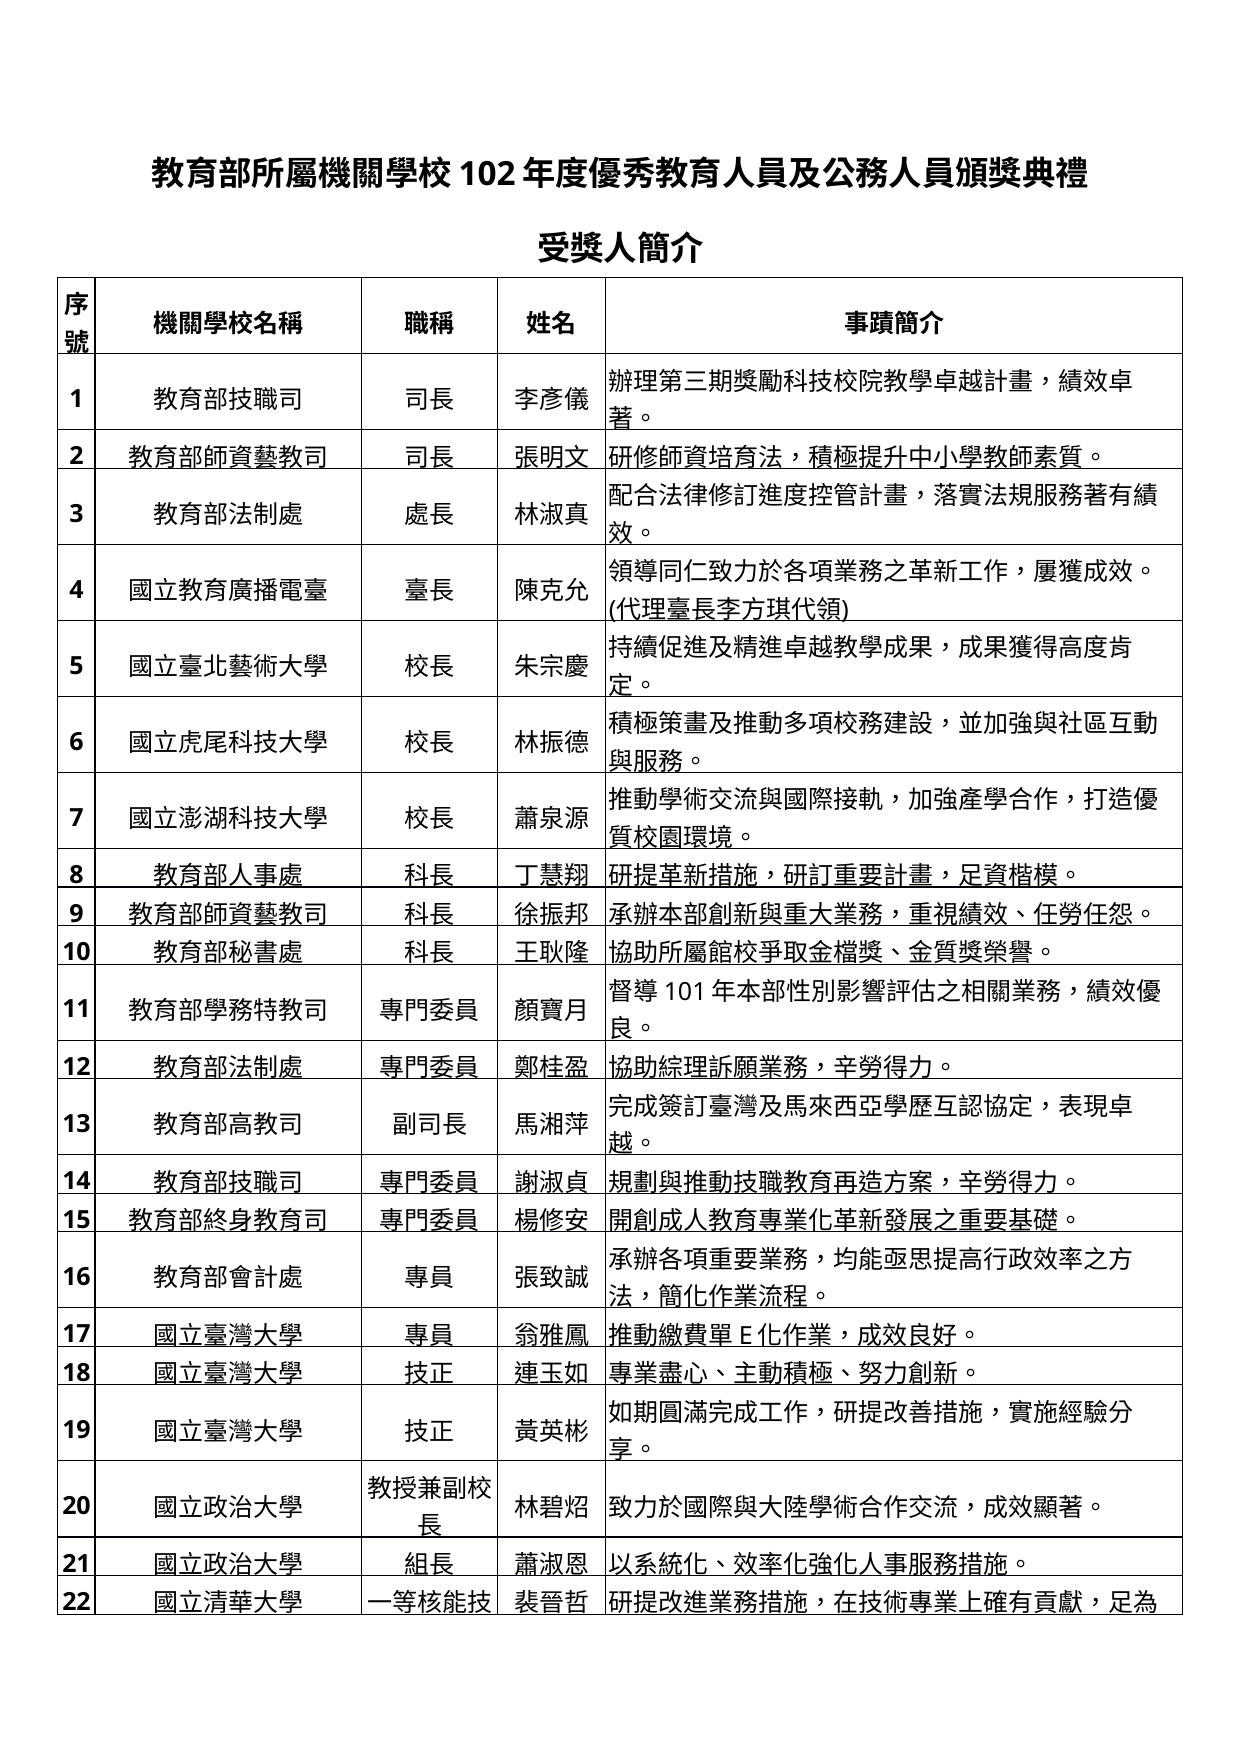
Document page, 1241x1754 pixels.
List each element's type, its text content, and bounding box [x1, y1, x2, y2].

table_cell 規劃與推動技職教育再造方案，辛勞得力。 [606, 1155, 1182, 1193]
table_cell 13 [58, 1079, 94, 1154]
table_cell 國立政治大學 [96, 1538, 361, 1575]
table_cell 技正 [362, 1385, 497, 1460]
table_cell 教育部師資藝教司 [96, 888, 361, 925]
table_cell 教育部學務特教司 [96, 965, 361, 1039]
table_cell 組長 [362, 1538, 497, 1575]
table_cell 國立政治大學 [96, 1461, 361, 1536]
table_cell 司長 [362, 430, 497, 468]
table_cell 18 [58, 1347, 94, 1384]
table_cell 督導101年本部性別影響評估之相關業務，績效優良。 [606, 965, 1182, 1039]
table_cell 辦理第三期獎勵科技校院教學卓越計畫，績效卓著。 [606, 354, 1182, 429]
table_cell 國立臺北藝術大學 [96, 621, 361, 696]
table_cell 研提革新措施，研訂重要計畫，足資楷模。 [606, 849, 1182, 886]
table_cell 馬湘萍 [498, 1079, 605, 1154]
table_cell 21 [58, 1538, 94, 1575]
table_cell 3 [58, 469, 94, 544]
table_cell 李彥儀 [498, 354, 605, 429]
table_cell 配合法律修訂進度控管計畫，落實法規服務著有績效。 [606, 469, 1182, 544]
table_cell 專門委員 [362, 965, 497, 1039]
table_cell 蕭淑恩 [498, 1538, 605, 1575]
table_cell 校長 [362, 697, 497, 772]
table_cell 如期圓滿完成工作，研提改善措施，實施經驗分享。 [606, 1385, 1182, 1460]
table_cell 副司長 [362, 1079, 497, 1154]
table_cell 黃英彬 [498, 1385, 605, 1460]
table_cell 9 [58, 888, 94, 925]
table_header 序號 [58, 278, 94, 353]
table_cell 技正 [362, 1347, 497, 1384]
table_cell 林淑真 [498, 469, 605, 544]
table_cell 20 [58, 1461, 94, 1536]
table_cell 陳克允 [498, 545, 605, 620]
table_cell 推動繳費單E化作業，成效良好。 [606, 1308, 1182, 1346]
table_cell 11 [58, 965, 94, 1039]
table_cell 專門委員 [362, 1194, 497, 1231]
table_cell 教育部秘書處 [96, 926, 361, 963]
table_cell 國立臺灣大學 [96, 1385, 361, 1460]
table_cell 國立教育廣播電臺 [96, 545, 361, 620]
text 教育部所屬機關學校102年度優秀教育人員及公務人員頒獎典禮 [118, 127, 1122, 202]
table_cell 教育部人事處 [96, 849, 361, 886]
table_cell 協助綜理訴願業務，辛勞得力。 [606, 1041, 1182, 1078]
table_cell 10 [58, 926, 94, 963]
table_cell 專門委員 [362, 1155, 497, 1193]
table_cell 教育部法制處 [96, 469, 361, 544]
table_cell 15 [58, 1194, 94, 1231]
table_cell 教育部技職司 [96, 354, 361, 429]
table_cell 顏寶月 [498, 965, 605, 1039]
table_cell 徐振邦 [498, 888, 605, 925]
table_cell 19 [58, 1385, 94, 1460]
table_cell 專業盡心、主動積極、努力創新。 [606, 1347, 1182, 1384]
table_cell 研提改進業務措施，在技術專業上確有貢獻，足為 [606, 1576, 1182, 1613]
table_cell 臺長 [362, 545, 497, 620]
table_cell 國立臺灣大學 [96, 1308, 361, 1346]
table_cell 承辦本部創新與重大業務，重視績效、任勞任怨。 [606, 888, 1182, 925]
table_cell 2 [58, 430, 94, 468]
table_cell 王耿隆 [498, 926, 605, 963]
text 受獎人簡介 [118, 202, 1122, 277]
table_cell 推動學術交流與國際接軌，加強產學合作，打造優質校園環境。 [606, 773, 1182, 848]
table_cell 教育部技職司 [96, 1155, 361, 1193]
table_cell 謝淑貞 [498, 1155, 605, 1193]
table_cell 丁慧翔 [498, 849, 605, 886]
table_cell 一等核能技 [362, 1576, 497, 1613]
table_cell 楊修安 [498, 1194, 605, 1231]
table_cell 14 [58, 1155, 94, 1193]
table_cell 國立清華大學 [96, 1576, 361, 1613]
table_cell 教育部終身教育司 [96, 1194, 361, 1231]
table_cell 司長 [362, 354, 497, 429]
table_cell 翁雅鳳 [498, 1308, 605, 1346]
table_cell 林碧炤 [498, 1461, 605, 1536]
table_cell 協助所屬館校爭取金檔獎、金質獎榮譽。 [606, 926, 1182, 963]
table_cell 以系統化、效率化強化人事服務措施。 [606, 1538, 1182, 1575]
table_cell 8 [58, 849, 94, 886]
table_cell 裴晉哲 [498, 1576, 605, 1613]
table_cell 1 [58, 354, 94, 429]
table_cell 朱宗慶 [498, 621, 605, 696]
table_cell 科長 [362, 888, 497, 925]
table_cell 蕭泉源 [498, 773, 605, 848]
table_cell 教育部法制處 [96, 1041, 361, 1078]
table_cell 連玉如 [498, 1347, 605, 1384]
table_cell 5 [58, 621, 94, 696]
table_cell 研修師資培育法，積極提升中小學教師素質。 [606, 430, 1182, 468]
table_header 事蹟簡介 [606, 278, 1182, 353]
table_cell 國立虎尾科技大學 [96, 697, 361, 772]
table_cell 教育部會計處 [96, 1232, 361, 1307]
table_cell 完成簽訂臺灣及馬來西亞學歷互認協定，表現卓越。 [606, 1079, 1182, 1154]
table_header 機關學校名稱 [96, 278, 361, 353]
table_cell 國立臺灣大學 [96, 1347, 361, 1384]
table_header 姓名 [498, 278, 605, 353]
table_cell 張明文 [498, 430, 605, 468]
table_cell 17 [58, 1308, 94, 1346]
table_cell 致力於國際與大陸學術合作交流，成效顯著。 [606, 1461, 1182, 1536]
table_cell 16 [58, 1232, 94, 1307]
table_cell 6 [58, 697, 94, 772]
table_cell 7 [58, 773, 94, 848]
table_cell 專員 [362, 1308, 497, 1346]
table_cell 校長 [362, 773, 497, 848]
table_cell 積極策畫及推動多項校務建設，並加強與社區互動與服務。 [606, 697, 1182, 772]
table_cell 專員 [362, 1232, 497, 1307]
table_cell 國立澎湖科技大學 [96, 773, 361, 848]
table_cell 張致誠 [498, 1232, 605, 1307]
table_cell 12 [58, 1041, 94, 1078]
table_cell 林振德 [498, 697, 605, 772]
table_cell 22 [58, 1576, 94, 1613]
table_cell 承辦各項重要業務，均能亟思提高行政效率之方法，簡化作業流程。 [606, 1232, 1182, 1307]
table_cell 開創成人教育專業化革新發展之重要基礎。 [606, 1194, 1182, 1231]
table_cell 4 [58, 545, 94, 620]
table_header 職稱 [362, 278, 497, 353]
table_cell 鄭桂盈 [498, 1041, 605, 1078]
table_cell 領導同仁致力於各項業務之革新工作，屢獲成效。 (代理臺長李方琪代領) [606, 545, 1182, 620]
table_cell 教育部師資藝教司 [96, 430, 361, 468]
table_cell 教授兼副校長 [362, 1461, 497, 1536]
table_cell 校長 [362, 621, 497, 696]
table_cell 專門委員 [362, 1041, 497, 1078]
table_cell 處長 [362, 469, 497, 544]
table_cell 科長 [362, 926, 497, 963]
table_cell 持續促進及精進卓越教學成果，成果獲得高度肯定。 [606, 621, 1182, 696]
table_cell 科長 [362, 849, 497, 886]
table_cell 教育部高教司 [96, 1079, 361, 1154]
